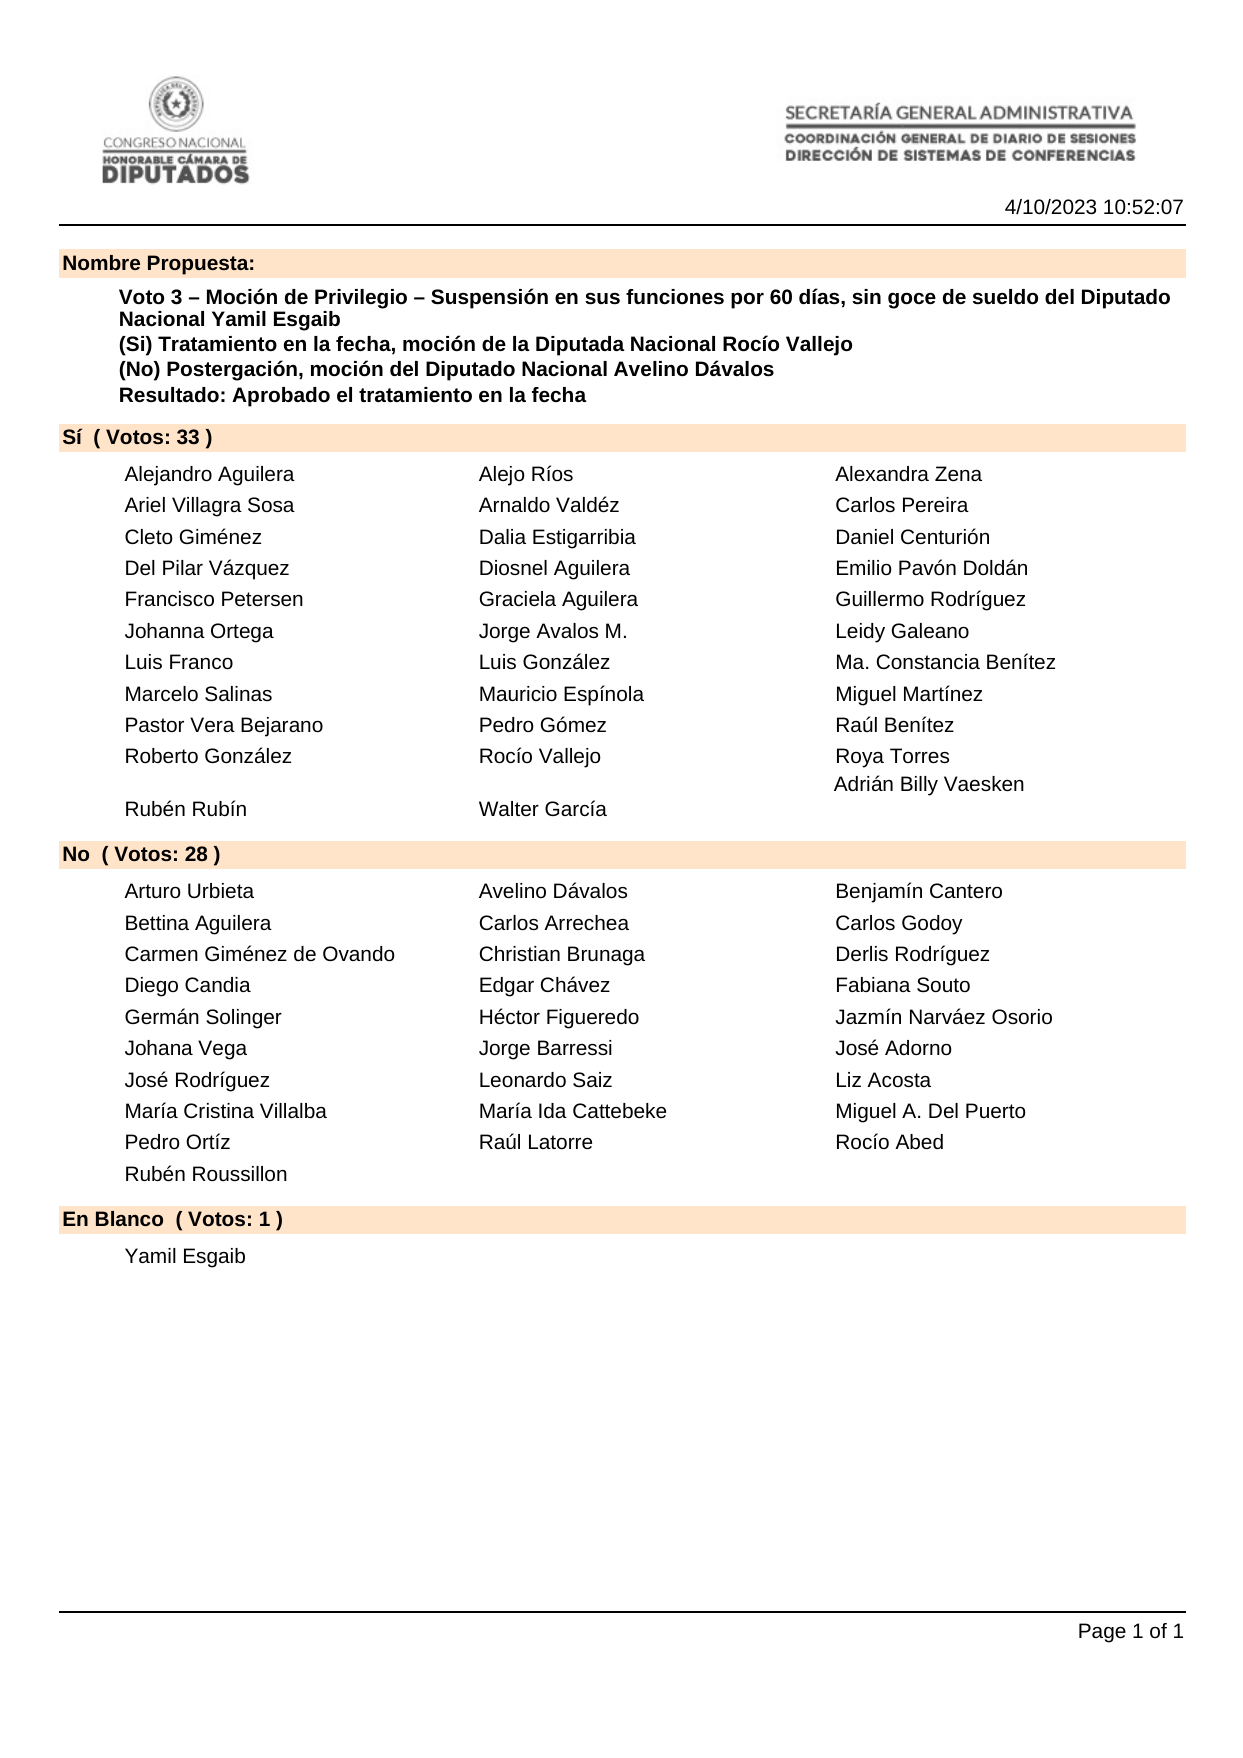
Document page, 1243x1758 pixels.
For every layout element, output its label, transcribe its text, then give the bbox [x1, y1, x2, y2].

table_cell Diosnel Aguilera [475, 555, 816, 583]
table_cell [121, 1189, 461, 1206]
table_cell [461, 771, 475, 795]
table_cell [1172, 824, 1186, 841]
table_cell Marcelo Salinas [121, 680, 461, 709]
table_cell [832, 1357, 1172, 1611]
table_cell [461, 1129, 475, 1157]
table_cell [461, 1098, 475, 1126]
table_cell [59, 795, 121, 824]
table_cell Nombre Propuesta: [59, 249, 1186, 278]
table_cell [59, 1160, 121, 1189]
table_cell [59, 524, 121, 552]
table_cell [1172, 972, 1186, 1001]
table_cell [59, 771, 121, 795]
table_cell [1172, 649, 1186, 677]
table_cell [59, 1189, 121, 1206]
table_cell [59, 1098, 121, 1126]
table_cell Daniel Centurión [832, 524, 1172, 552]
table_cell Christian Brunaga [475, 941, 816, 969]
table_cell [816, 1189, 832, 1206]
table_cell [832, 1160, 1172, 1189]
table_cell [1182, 407, 1187, 424]
table_cell [1172, 1066, 1186, 1095]
table_cell [832, 1297, 1172, 1326]
table_cell Carmen Giménez de Ovando [121, 941, 461, 969]
table_cell [475, 1297, 816, 1326]
table_cell [121, 824, 461, 841]
table_cell Luis Franco [121, 649, 461, 677]
table_cell Mauricio Espínola [475, 680, 816, 709]
table_cell Ma. Constancia Benítez [832, 649, 1172, 677]
table_cell [816, 492, 832, 521]
table_cell Héctor Figueredo [475, 1004, 816, 1032]
table_cell Pedro Ortíz [121, 1129, 461, 1157]
table_cell [59, 1613, 1186, 1617]
table_cell [59, 743, 121, 771]
table_cell [816, 824, 832, 841]
table_cell [1172, 1004, 1186, 1032]
table_cell [1172, 1098, 1186, 1126]
table_cell [816, 524, 832, 552]
table_cell [816, 1357, 832, 1611]
table_cell Bettina Aguilera [121, 910, 461, 938]
table_cell [832, 795, 1172, 824]
table_cell [461, 524, 475, 552]
table_cell Rocío Abed [832, 1129, 1172, 1157]
table_cell [1172, 795, 1186, 824]
table_cell [461, 910, 475, 938]
table_cell [1172, 1189, 1186, 1206]
table_cell [59, 1129, 121, 1157]
table_cell Pedro Gómez [475, 712, 816, 740]
table_cell [461, 1035, 475, 1063]
table_cell [59, 1035, 121, 1063]
table_cell [461, 586, 475, 615]
table_cell [1172, 555, 1186, 583]
table_cell [59, 228, 1186, 249]
table_cell [461, 1004, 475, 1032]
table_cell No ( Votos: 28 ) [59, 841, 1186, 869]
table_cell Pastor Vera Bejarano [121, 712, 461, 740]
table_cell Walter García [475, 795, 816, 824]
table_cell [59, 1235, 1186, 1243]
table_cell Roberto González [121, 743, 461, 771]
table_cell [59, 1243, 121, 1272]
table_cell [59, 555, 121, 583]
table_cell Derlis Rodríguez [832, 941, 1172, 969]
table_cell Johanna Ortega [121, 618, 461, 646]
table_cell José Adorno [832, 1035, 1172, 1063]
table_cell [461, 878, 475, 907]
table_cell [1172, 1297, 1186, 1326]
table_cell [59, 712, 121, 740]
table_cell [816, 586, 832, 615]
table_cell [461, 618, 475, 646]
table_cell [816, 941, 832, 969]
picture [58, 75, 1181, 190]
table_cell Diego Candia [121, 972, 461, 1001]
table_cell [461, 680, 475, 709]
table_cell [816, 1160, 832, 1189]
table_cell Leonardo Saiz [475, 1066, 816, 1095]
table_cell [461, 1357, 475, 1611]
table_cell [59, 278, 1186, 283]
table_header Voto 3 – Moción de Privilegio – Suspensión en sus funciones por 60 días, sin goce de sueldo del Diputado Nacional Yamil Esgaib (Si) Tratamiento en la fecha, moción de la Diputada Nacional Rocío Vallejo (No) Postergación, moción del Diputado Nacional Avelino Dávalos Resultado: Aprobado el tratamiento en la fecha [116, 284, 1182, 407]
table_cell Arnaldo Valdéz [475, 492, 816, 521]
table_cell [59, 1004, 121, 1032]
table_cell Rocío Vallejo [475, 743, 816, 771]
table_cell Carlos Arrechea [475, 910, 816, 938]
table_cell [816, 712, 832, 740]
table_cell Carlos Pereira [832, 492, 1172, 521]
table_cell [816, 461, 832, 489]
table_cell [59, 586, 121, 615]
table_cell Jorge Avalos M. [475, 618, 816, 646]
table_cell Rubén Rubín [121, 795, 461, 824]
table_cell [461, 1329, 475, 1357]
table_cell [461, 1243, 1186, 1272]
table_cell [816, 618, 832, 646]
table_cell [816, 1329, 832, 1357]
table_cell [59, 492, 121, 521]
table_cell [461, 1160, 475, 1189]
table_cell Alejo Ríos [475, 461, 816, 489]
table_cell Miguel A. Del Puerto [832, 1098, 1172, 1126]
table_cell [475, 1160, 816, 1189]
table_cell [59, 1618, 827, 1652]
table_cell [59, 1297, 121, 1326]
table_cell [121, 1329, 461, 1357]
table_cell [816, 555, 832, 583]
table_cell [816, 795, 832, 824]
table_cell [816, 771, 832, 795]
table_cell [475, 771, 816, 795]
table_cell [1172, 743, 1186, 771]
table_cell Guillermo Rodríguez [832, 586, 1172, 615]
table_cell [461, 824, 475, 841]
table_cell Alejandro Aguilera [121, 461, 461, 489]
table_cell Page 1 of 1 [828, 1618, 1186, 1652]
table_cell [475, 1189, 816, 1206]
table_cell Fabiana Souto [832, 972, 1172, 1001]
table_cell [59, 824, 121, 841]
table_cell Cleto Giménez [121, 524, 461, 552]
table_cell [816, 972, 832, 1001]
table_cell En Blanco ( Votos: 1 ) [59, 1206, 1186, 1234]
table_cell [461, 712, 475, 740]
table_cell [832, 1329, 1172, 1357]
table_cell [116, 407, 1182, 424]
table_cell [475, 1357, 816, 1611]
table_cell Luis González [475, 649, 816, 677]
table_cell Roya Torres [832, 743, 1172, 771]
table_cell Avelino Dávalos [475, 878, 816, 907]
table_header [59, 190, 651, 223]
table_cell [816, 910, 832, 938]
table_cell [1172, 1035, 1186, 1063]
table_cell [832, 824, 1172, 841]
table_cell [1172, 1329, 1186, 1357]
table_cell [59, 910, 121, 938]
table_cell [121, 1297, 461, 1326]
table_cell [1172, 941, 1186, 969]
table_cell [816, 1129, 832, 1157]
table_cell Raúl Latorre [475, 1129, 816, 1157]
table_cell [816, 1004, 832, 1032]
table_cell [816, 1066, 832, 1095]
table_cell Ariel Villagra Sosa [121, 492, 461, 521]
table_cell María Ida Cattebeke [475, 1098, 816, 1126]
table_cell [461, 1272, 1186, 1289]
table_cell [461, 795, 475, 824]
table_cell [1172, 680, 1186, 709]
table_cell Dalia Estigarribia [475, 524, 816, 552]
table_cell [1172, 712, 1186, 740]
table_cell [1172, 586, 1186, 615]
table_cell María Cristina Villalba [121, 1098, 461, 1126]
table_cell [59, 680, 121, 709]
table_cell Liz Acosta [832, 1066, 1172, 1095]
table_header Sí ( Votos: 33 ) [59, 424, 1186, 452]
table_cell Del Pilar Vázquez [121, 555, 461, 583]
table_cell Emilio Pavón Doldán [832, 555, 1172, 583]
table_cell Benjamín Cantero [832, 878, 1172, 907]
table_cell [121, 1272, 461, 1289]
table_cell [59, 870, 1186, 878]
table_cell [461, 555, 475, 583]
table_cell [461, 492, 475, 521]
table_cell [1172, 878, 1186, 907]
table_cell [1172, 771, 1186, 795]
table_cell José Rodríguez [121, 1066, 461, 1095]
table_cell [816, 1035, 832, 1063]
table_cell [1172, 461, 1186, 489]
table_cell [461, 941, 475, 969]
table_cell Rubén Roussillon [121, 1160, 461, 1189]
table_cell Alexandra Zena [832, 461, 1172, 489]
table_cell [1172, 1129, 1186, 1157]
table_cell [59, 941, 121, 969]
table_cell [816, 878, 832, 907]
table_cell Johana Vega [121, 1035, 461, 1063]
table_cell [461, 743, 475, 771]
table_cell [59, 1272, 121, 1289]
table_cell [816, 1098, 832, 1126]
table_cell [59, 649, 121, 677]
table_cell [461, 1297, 475, 1326]
table_cell [475, 1329, 816, 1357]
table_cell [59, 1357, 121, 1611]
table_cell Leidy Galeano [832, 618, 1172, 646]
table_header 4/10/2023 10:52:07 [651, 189, 1186, 223]
table_cell [59, 1289, 1186, 1297]
table_cell Jazmín Narváez Osorio [832, 1004, 1172, 1032]
table_cell [816, 680, 832, 709]
table_cell [816, 1297, 832, 1326]
table_cell [1172, 524, 1186, 552]
table_header [1182, 284, 1187, 407]
table_cell [816, 649, 832, 677]
table_cell Jorge Barressi [475, 1035, 816, 1063]
table_cell [461, 972, 475, 1001]
table_cell [816, 743, 832, 771]
table_header [59, 284, 116, 407]
table_cell [1172, 618, 1186, 646]
table_cell Carlos Godoy [832, 910, 1172, 938]
table_cell [59, 972, 121, 1001]
table_cell [59, 1329, 121, 1357]
table_cell [475, 824, 816, 841]
table_cell [461, 1066, 475, 1095]
table_cell [832, 1189, 1172, 1206]
table_cell Raúl Benítez [832, 712, 1172, 740]
table_cell [1172, 1357, 1186, 1611]
table_cell Arturo Urbieta [121, 878, 461, 907]
table_cell [59, 452, 1186, 461]
table_cell [461, 649, 475, 677]
table_cell [1172, 492, 1186, 521]
table_cell [461, 461, 475, 489]
table_cell Miguel Martínez [832, 680, 1172, 709]
table_cell [121, 771, 461, 795]
table_cell Graciela Aguilera [475, 586, 816, 615]
table_cell [59, 407, 116, 424]
table_cell Yamil Esgaib [121, 1243, 461, 1272]
table_cell [1172, 910, 1186, 938]
table_cell [59, 878, 121, 907]
table_cell Francisco Petersen [121, 586, 461, 615]
table_cell Germán Solinger [121, 1004, 461, 1032]
table_cell [461, 1189, 475, 1206]
table_cell [59, 1066, 121, 1095]
table_cell Adrián Billy Vaesken [832, 771, 1172, 795]
table_cell [121, 1357, 461, 1611]
table_cell [59, 618, 121, 646]
table_cell Edgar Chávez [475, 972, 816, 1001]
table_cell [59, 461, 121, 489]
table_cell [1172, 1160, 1186, 1189]
